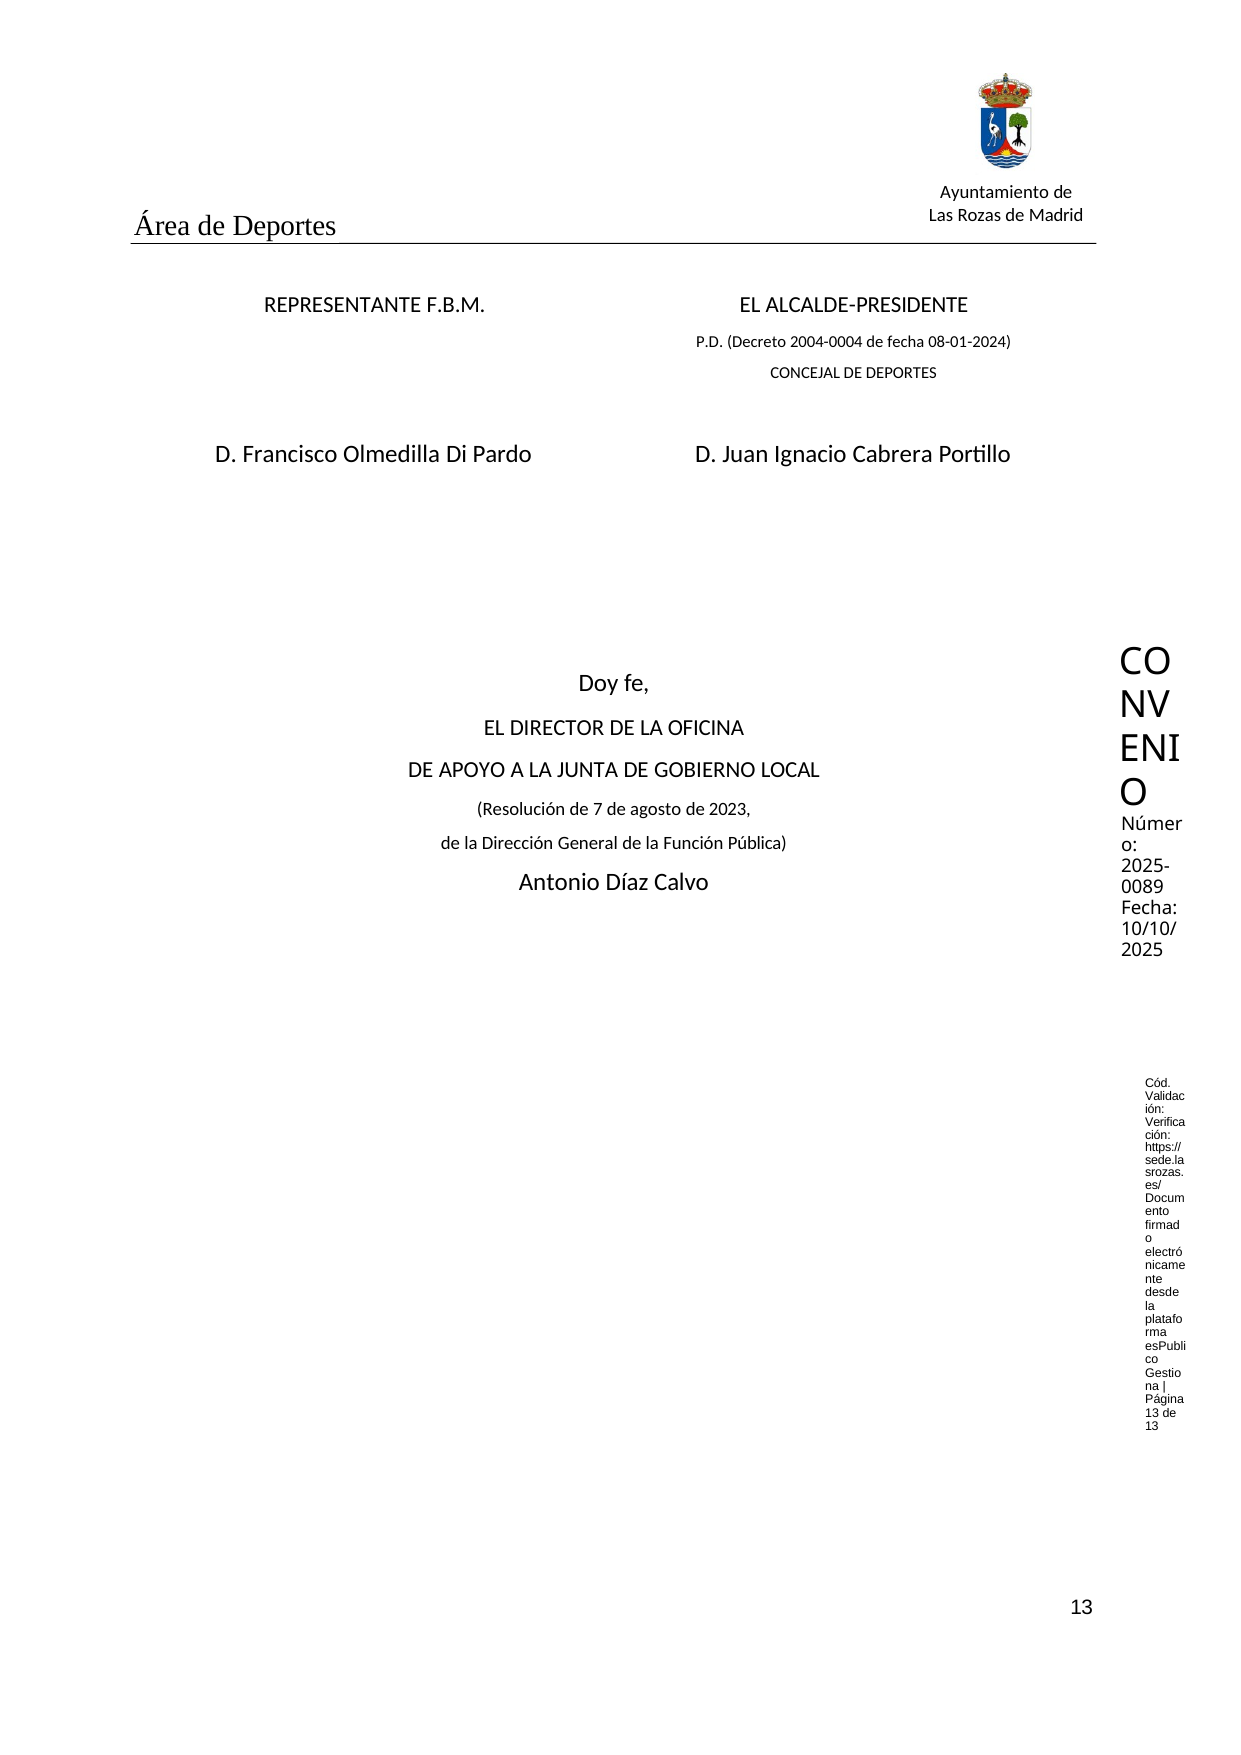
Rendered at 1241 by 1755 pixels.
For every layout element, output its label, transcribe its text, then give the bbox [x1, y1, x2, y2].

text Número: 2025-0089 Fecha: 10/10/2025 [1121, 814, 1185, 960]
text Antonio Díaz Calvo [118, 866, 1109, 896]
text [1117, 637, 1185, 985]
text Cód. Validación: [1145, 1076, 1186, 1117]
text Verificación: https://sede.lasrozas.es/ [1145, 1117, 1186, 1192]
text P.D. (Decreto 2004-0004 de fecha 08-01-2024) CONCEJAL DE DEPORTES [696, 332, 1075, 382]
text CONVENIO [1119, 639, 1185, 814]
text DE APOYO A LA JUNTA DE GOBIERNO LOCAL [118, 755, 1110, 783]
text (Resolución de 7 de agosto de 2023, [118, 797, 1109, 820]
text EL DIRECTOR DE LA OFICINA [118, 713, 1109, 741]
text D. Francisco Olmedilla Di Pardo D. Juan Ignacio Cabrera Portillo [215, 438, 1182, 469]
text [1143, 1075, 1186, 1612]
text Doy fe, [118, 667, 1110, 698]
text REPRESENTANTE F.B.M. EL ALCALDE-PRESIDENTE [118, 290, 1114, 318]
text Documento firmado electrónicamente desde la plataforma esPublico Gestiona | Página 13 de 13 [1145, 1192, 1186, 1433]
text de la Dirección General de la Función Pública) [118, 831, 1109, 854]
